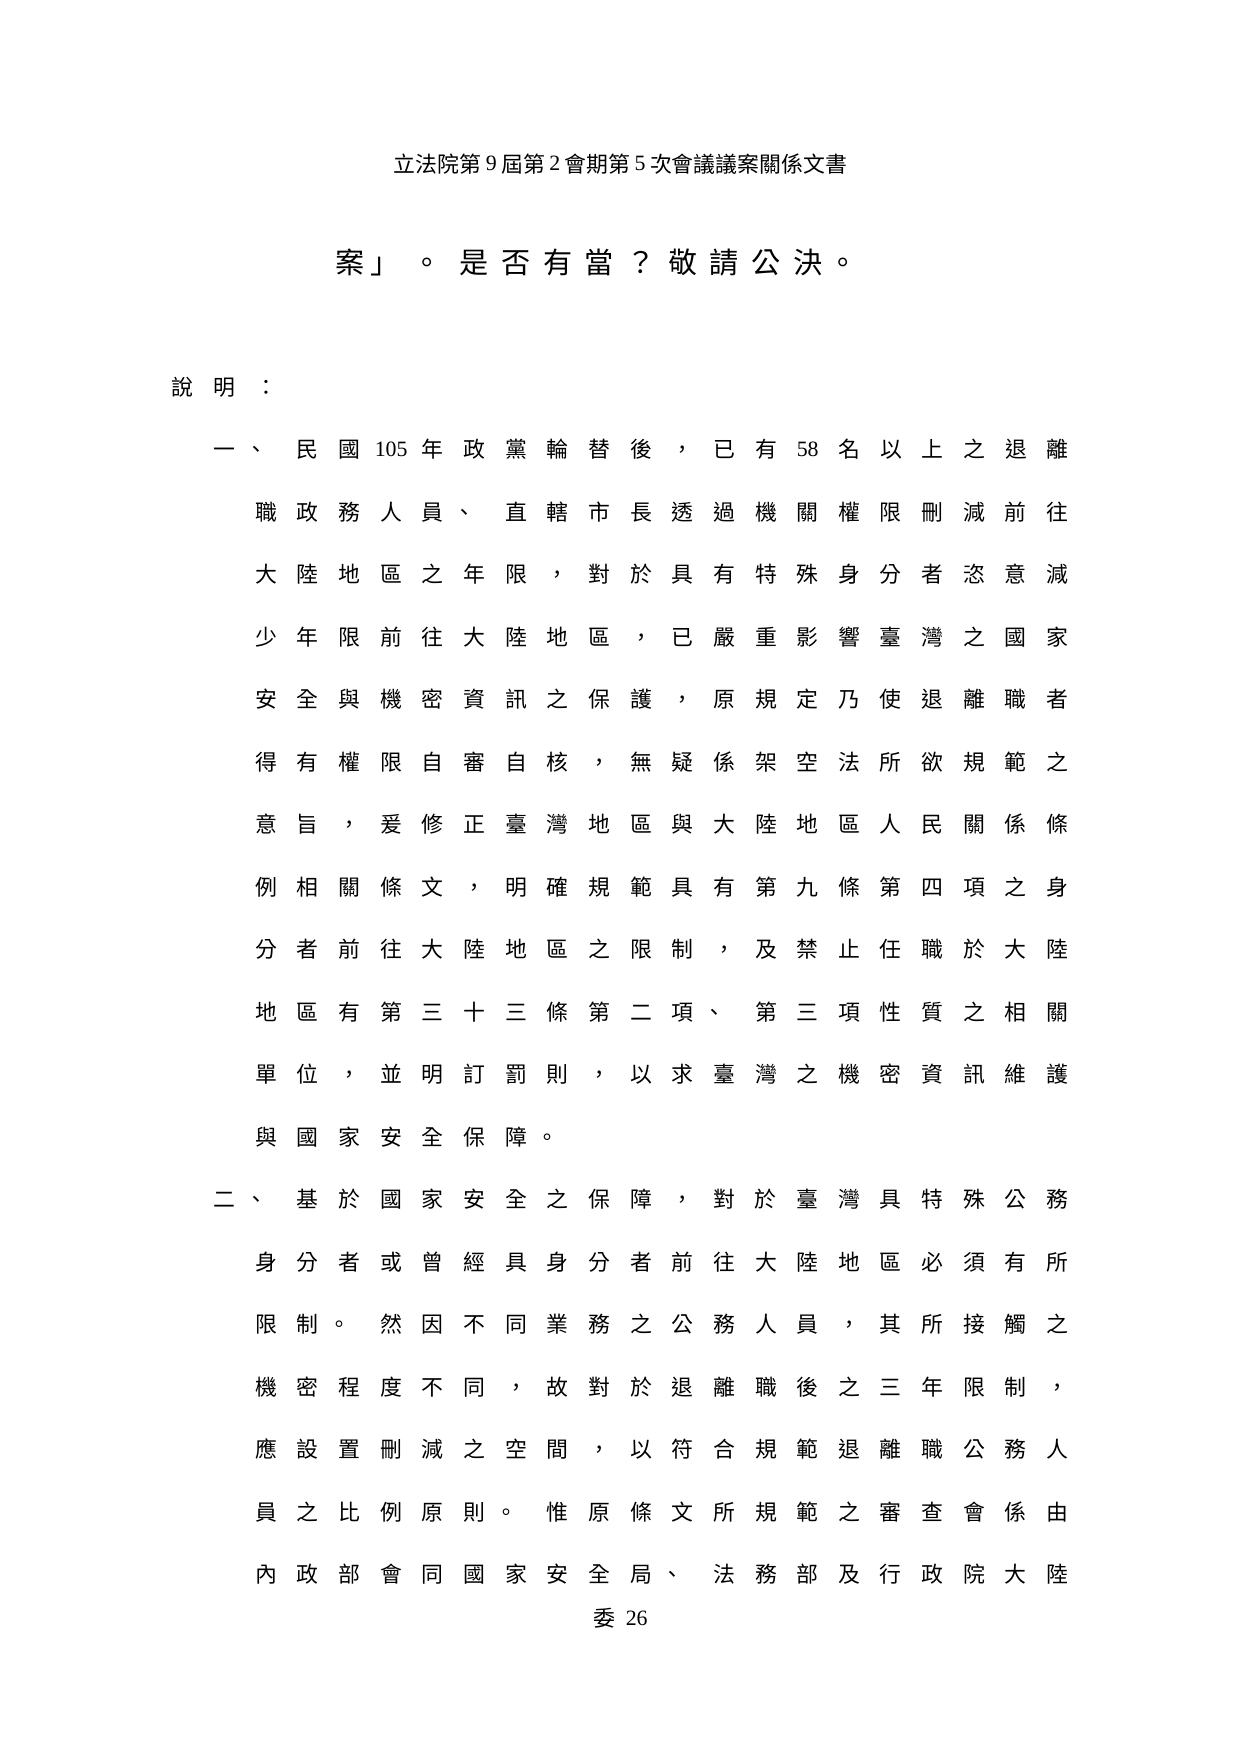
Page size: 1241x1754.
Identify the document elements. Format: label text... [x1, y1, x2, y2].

text 二、基於國家安全之保障，對於臺灣具特殊公務身分者或曾經具身分者前往大陸地區必須有所限制。然因不同業務之公務人員，其所接觸之機密程度不同，故對於退離職後之三年限制，應設置刪減之空間，以符合規範退離職公務人員之比例原則。惟原條文所規範之審查會係由內政部會同國家安全局、法務部及行政院大陸 [184, 1156, 1078, 1594]
text 一、民國105年政黨輪替後，已有58名以上之退離職政務人員、直轄市長透過機關權限刪減前往大陸地區之年限，對於具有特殊身分者恣意減少年限前往大陸地區，已嚴重影響臺灣之國家安全與機密資訊之保護，原規定乃使退離職者得有權限自審自核，無疑係架空法所欲規範之意旨，爰修正臺灣地區與大陸地區人民關係條例相關條文，明確規範具有第九條第四項之身分者前往大陸地區之限制，及禁止任職於大陸地區有第三十三條第二項、第三項性質之相關單位，並明訂罰則，以求臺灣之機密資訊維護與國家安全保障。 [184, 406, 1078, 1156]
text 案」。是否有當？敬請公決。 [217, 219, 1078, 281]
text 說明： [162, 344, 1078, 406]
